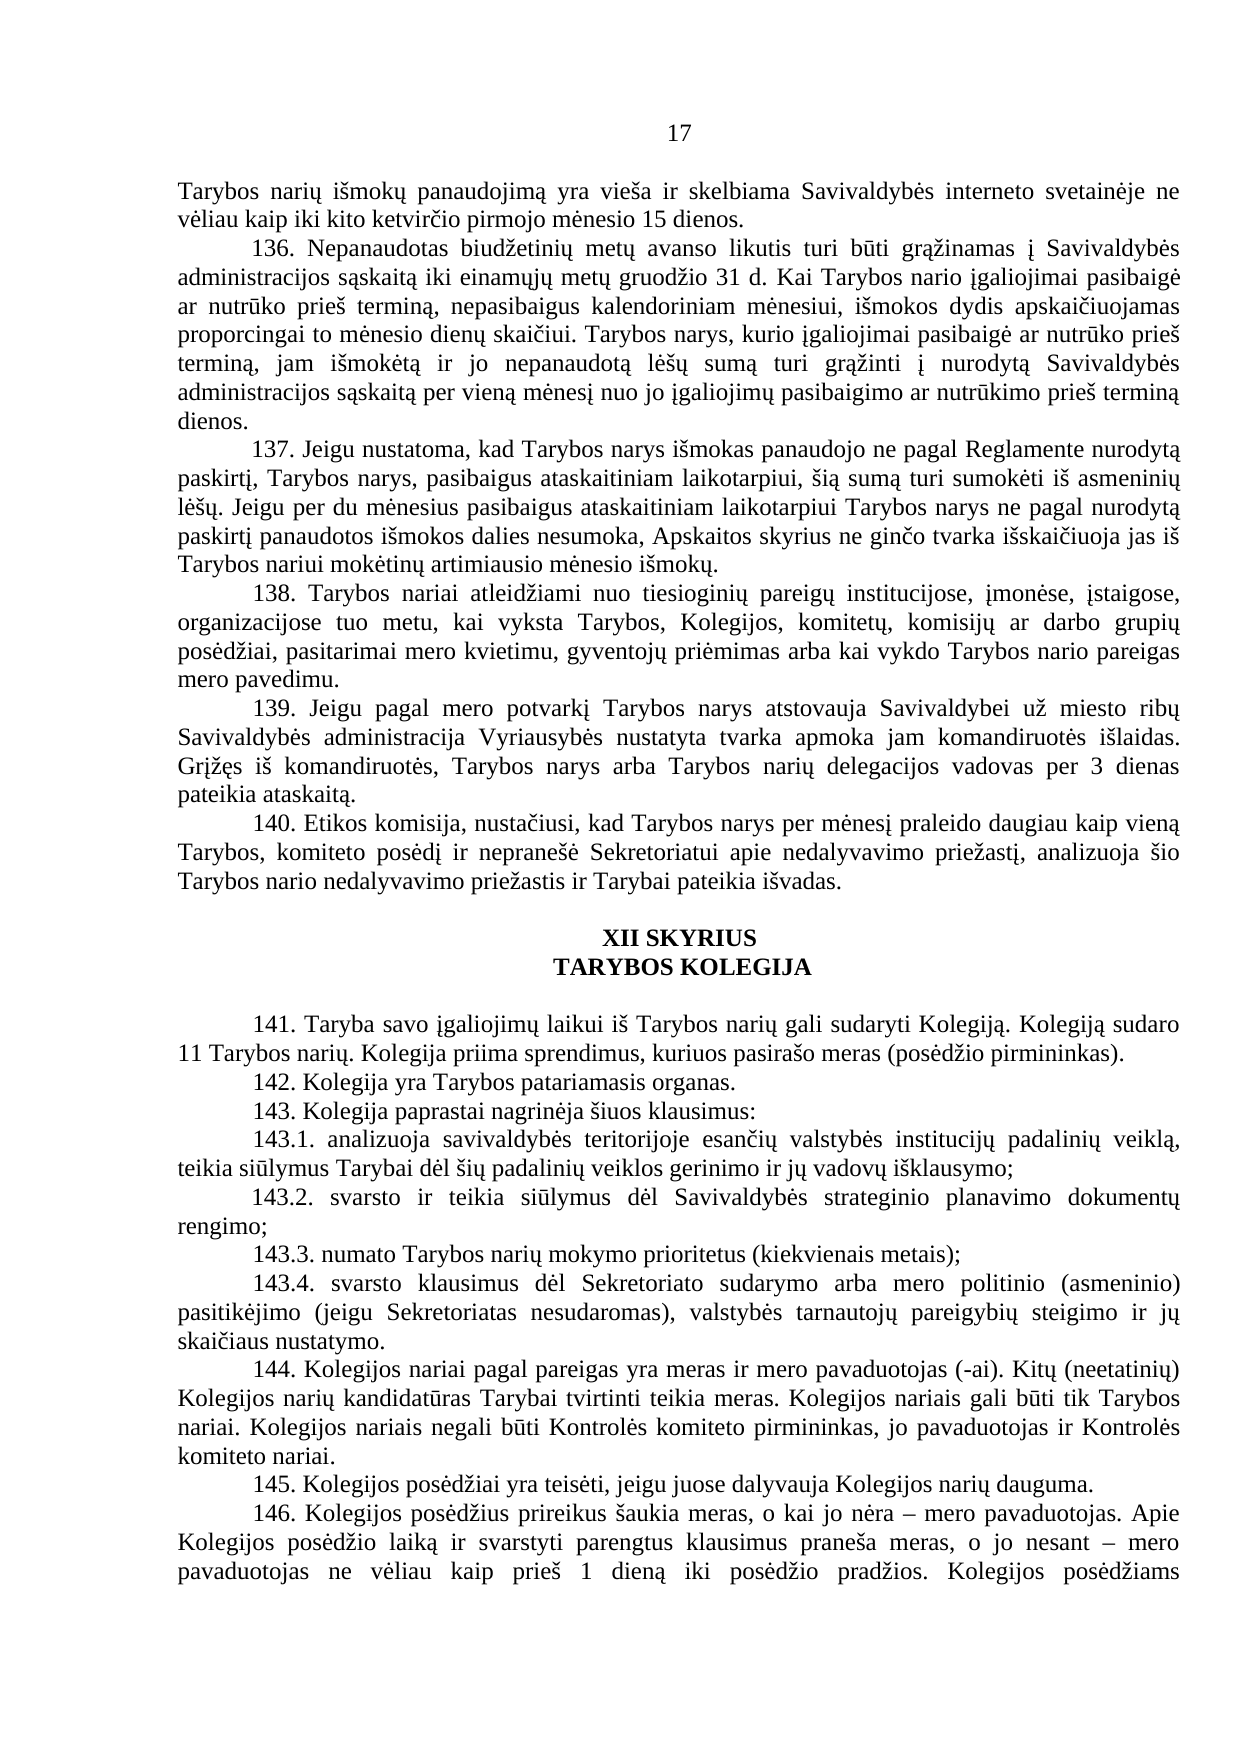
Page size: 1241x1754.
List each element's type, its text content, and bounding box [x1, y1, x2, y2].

text 143.1. analizuoja savivaldybės teritorijoje esančių valstybės institucijų padalinių veiklą, teikia siūlymus Tarybai dėl šių padalinių veiklos gerinimo ir jų vadovų išklausymo; [177, 1124, 1181, 1182]
text 143.3. numato Tarybos narių mokymo prioritetus (kiekvienais metais); [177, 1239, 1181, 1268]
text 143. Kolegija paprastai nagrinėja šiuos klausimus: [177, 1096, 1181, 1124]
text 145. Kolegijos posėdžiai yra teisėti, jeigu juose dalyvauja Kolegijos narių dauguma. [177, 1469, 1181, 1498]
text Tarybos narių išmokų panaudojimą yra vieša ir skelbiama Savivaldybės interneto svetainėje ne vėliau kaip iki kito ketvirčio pirmojo mėnesio 15 dienos. [177, 176, 1181, 233]
text 140. Etikos komisija, nustačiusi, kad Tarybos narys per mėnesį praleido daugiau kaip vieną Tarybos, komiteto posėdį ir nepranešė Sekretoriatui apie nedalyvavimo priežastį, analizuoja šio Tarybos nario nedalyvavimo priežastis ir Tarybai pateikia išvadas. [177, 808, 1181, 894]
text 138. Tarybos nariai atleidžiami nuo tiesioginių pareigų institucijose, įmonėse, įstaigose, organizacijose tuo metu, kai vyksta Tarybos, Kolegijos, komitetų, komisijų ar darbo grupių posėdžiai, pasitarimai mero kvietimu, gyventojų priėmimas arba kai vykdo Tarybos nario pareigas mero pavedimu. [177, 578, 1181, 693]
text XII skyrius [177, 923, 1181, 952]
text 146. Kolegijos posėdžius prireikus šaukia meras, o kai jo nėra – mero pavaduotojas. Apie Kolegijos posėdžio laiką ir svarstyti parengtus klausimus praneša meras, o jo nesant – mero pavaduotojas ne vėliau kaip prieš 1 dieną iki posėdžio pradžios. Kolegijos posėdžiams [177, 1498, 1181, 1584]
text 143.2. svarsto ir teikia siūlymus dėl Savivaldybės strateginio planavimo dokumentų rengimo; [177, 1182, 1181, 1239]
text 141. Taryba savo įgaliojimų laikui iš Tarybos narių gali sudaryti Kolegiją. Kolegiją sudaro 11 Tarybos narių. Kolegija priima sprendimus, kuriuos pasirašo meras (posėdžio pirmininkas). [177, 1009, 1181, 1067]
text 137. Jeigu nustatoma, kad Tarybos narys išmokas panaudojo ne pagal Reglamente nurodytą paskirtį, Tarybos narys, pasibaigus ataskaitiniam laikotarpiui, šią sumą turi sumokėti iš asmeninių lėšų. Jeigu per du mėnesius pasibaigus ataskaitiniam laikotarpiui Tarybos narys ne pagal nurodytą paskirtį panaudotos išmokos dalies nesumoka, Apskaitos skyrius ne ginčo tvarka išskaičiuoja jas iš Tarybos nariui mokėtinų artimiausio mėnesio išmokų. [177, 434, 1181, 578]
text 139. Jeigu pagal mero potvarkį Tarybos narys atstovauja Savivaldybei už miesto ribų Savivaldybės administracija Vyriausybės nustatyta tvarka apmoka jam komandiruotės išlaidas. Grįžęs iš komandiruotės, Tarybos narys arba Tarybos narių delegacijos vadovas per 3 dienas pateikia ataskaitą. [177, 693, 1181, 808]
text TARYBOS KOLEGIJA [177, 952, 1181, 981]
text 143.4. svarsto klausimus dėl Sekretoriato sudarymo arba mero politinio (asmeninio) pasitikėjimo (jeigu Sekretoriatas nesudaromas), valstybės tarnautojų pareigybių steigimo ir jų skaičiaus nustatymo. [177, 1268, 1181, 1354]
text 144. Kolegijos nariai pagal pareigas yra meras ir mero pavaduotojas (-ai). Kitų (neetatinių) Kolegijos narių kandidatūras Tarybai tvirtinti teikia meras. Kolegijos nariais gali būti tik Tarybos nariai. Kolegijos nariais negali būti Kontrolės komiteto pirmininkas, jo pavaduotojas ir Kontrolės komiteto nariai. [177, 1354, 1181, 1469]
text 142. Kolegija yra Tarybos patariamasis organas. [177, 1067, 1181, 1096]
text 136. Nepanaudotas biudžetinių metų avanso likutis turi būti grąžinamas į Savivaldybės administracijos sąskaitą iki einamųjų metų gruodžio 31 d. Kai Tarybos nario įgaliojimai pasibaigė ar nutrūko prieš terminą, nepasibaigus kalendoriniam mėnesiui, išmokos dydis apskaičiuojamas proporcingai to mėnesio dienų skaičiui. Tarybos narys, kurio įgaliojimai pasibaigė ar nutrūko prieš terminą, jam išmokėtą ir jo nepanaudotą lėšų sumą turi grąžinti į nurodytą Savivaldybės administracijos sąskaitą per vieną mėnesį nuo jo įgaliojimų pasibaigimo ar nutrūkimo prieš terminą dienos. [177, 233, 1181, 434]
